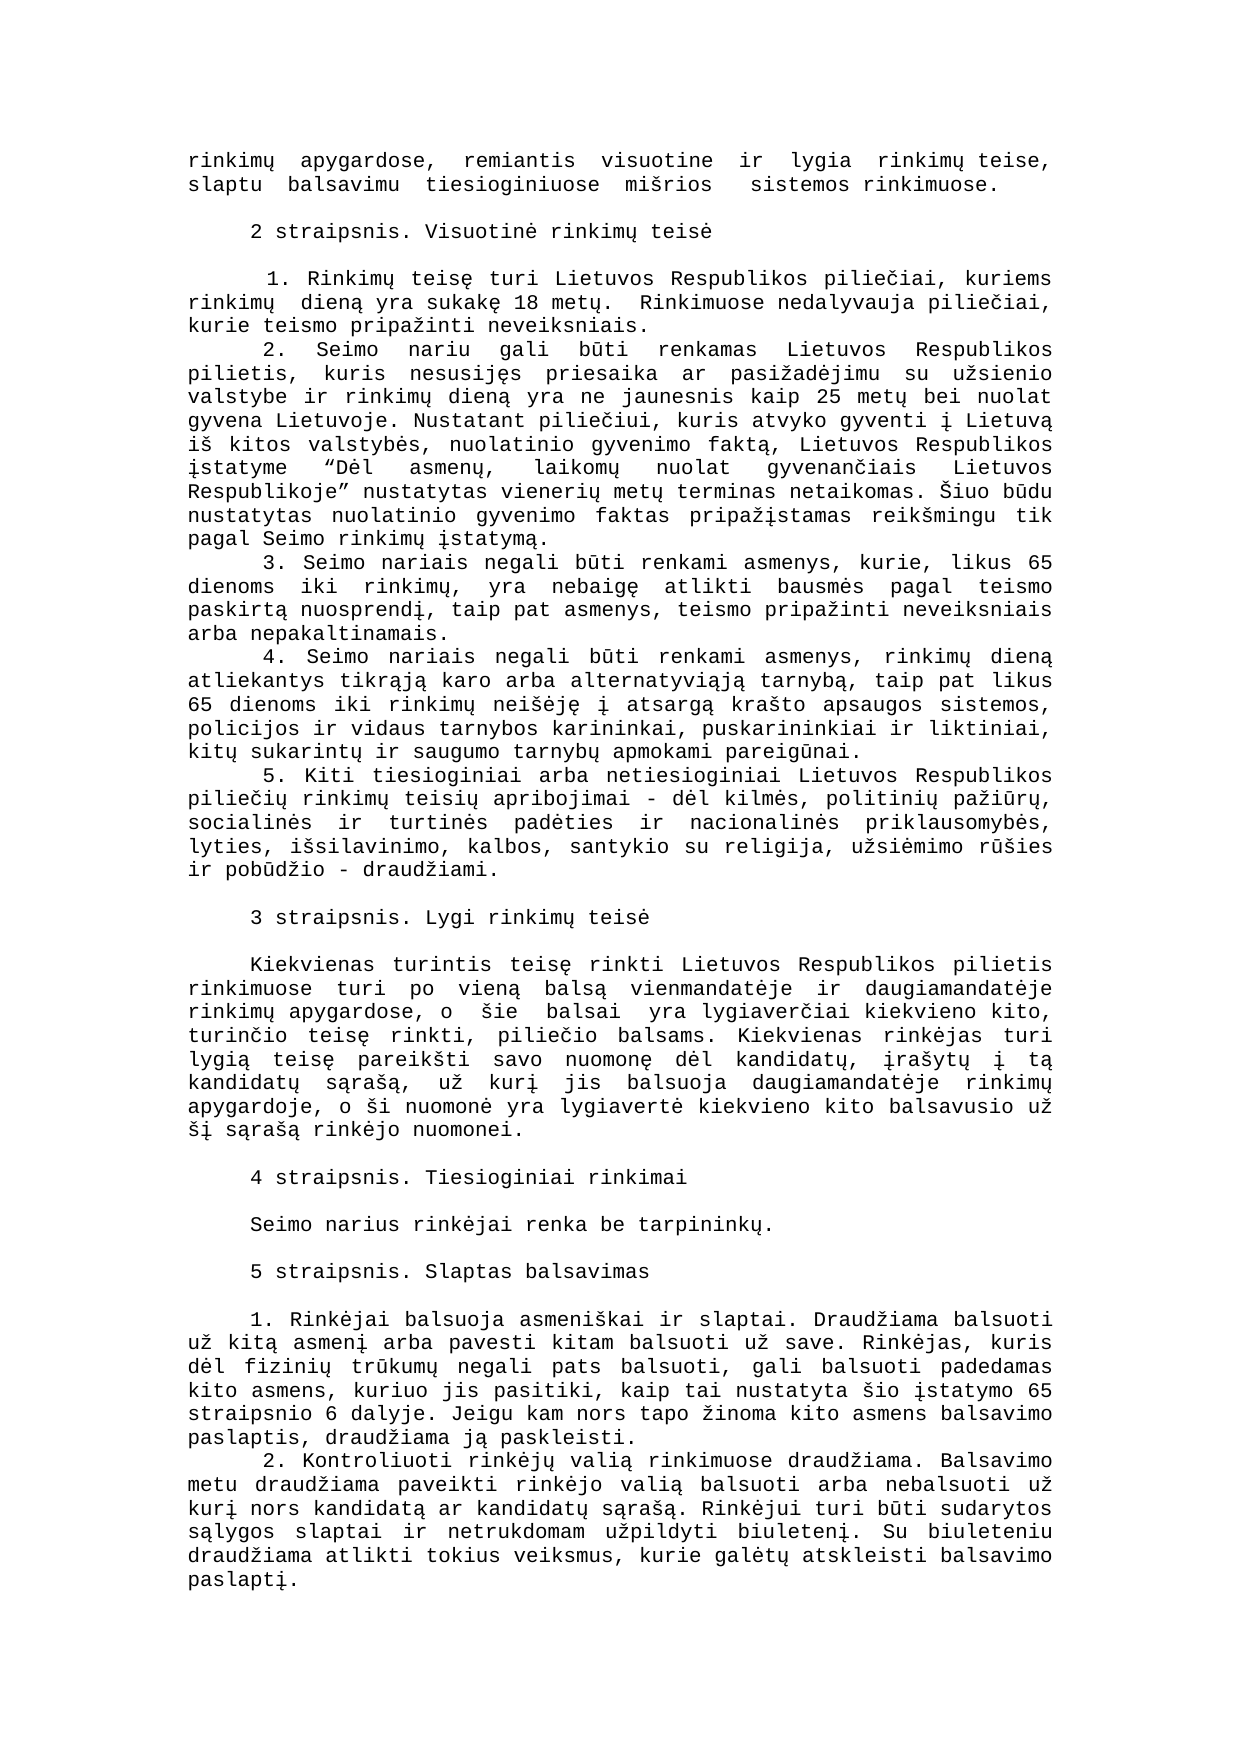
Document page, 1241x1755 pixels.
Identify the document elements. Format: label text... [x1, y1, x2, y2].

text 1. Rinkėjai balsuoja asmeniškai ir slaptai. Draudžiama balsuoti už kitą asmenį arba pavesti kitam balsuoti už save. Rinkėjas, kuris dėl fizinių trūkumų negali pats balsuoti, gali balsuoti padedamas kito asmens, kuriuo jis pasitiki, kaip tai nustatyta šio įstatymo 65 straipsnio 6 dalyje. Jeigu kam nors tapo žinoma kito asmens balsavimo paslaptis, draudžiama ją paskleisti. [187, 1309, 1053, 1451]
text rinkimų apygardose, remiantis visuotine ir lygia rinkimų teise, slaptu balsavimu tiesioginiuose mišrios sistemos rinkimuose. [187, 150, 1053, 197]
text 2. Kontroliuoti rinkėjų valią rinkimuose draudžiama. Balsavimo metu draudžiama paveikti rinkėjo valią balsuoti arba nebalsuoti už kurį nors kandidatą ar kandidatų sąrašą. Rinkėjui turi būti sudarytos sąlygos slaptai ir netrukdomam užpildyti biuletenį. Su biuleteniu draudžiama atlikti tokius veiksmus, kurie galėtų atskleisti balsavimo paslaptį. [187, 1451, 1053, 1592]
text 2. Seimo nariu gali būti renkamas Lietuvos Respublikos pilietis, kuris nesusijęs priesaika ar pasižadėjimu su užsienio valstybe ir rinkimų dieną yra ne jaunesnis kaip 25 metų bei nuolat gyvena Lietuvoje. Nustatant piliečiui, kuris atvyko gyventi į Lietuvą iš kitos valstybės, nuolatinio gyvenimo faktą, Lietuvos Respublikos įstatyme “Dėl asmenų, laikomų nuolat gyvenančiais Lietuvos Respublikoje” nustatytas vienerių metų terminas netaikomas. Šiuo būdu nustatytas nuolatinio gyvenimo faktas pripažįstamas reikšmingu tik pagal Seimo rinkimų įstatymą. [187, 339, 1053, 552]
text 2 straipsnis. Visuotinė rinkimų teisė [187, 221, 1053, 244]
text 4. Seimo nariais negali būti renkami asmenys, rinkimų dieną atliekantys tikrąją karo arba alternatyviąją tarnybą, taip pat likus 65 dienoms iki rinkimų neišėję į atsargą krašto apsaugos sistemos, policijos ir vidaus tarnybos karininkai, puskarininkiai ir liktiniai, kitų sukarintų ir saugumo tarnybų apmokami pareigūnai. [187, 647, 1053, 765]
text 4 straipsnis. Tiesioginiai rinkimai [187, 1167, 1053, 1190]
text 3 straipsnis. Lygi rinkimų teisė [187, 907, 1053, 930]
text Seimo narius rinkėjai renka be tarpininkų. [187, 1214, 1053, 1238]
text 5. Kiti tiesioginiai arba netiesioginiai Lietuvos Respublikos piliečių rinkimų teisių apribojimai - dėl kilmės, politinių pažiūrų, socialinės ir turtinės padėties ir nacionalinės priklausomybės, lyties, išsilavinimo, kalbos, santykio su religija, užsiėmimo rūšies ir pobūdžio - draudžiami. [187, 765, 1053, 883]
text 1. Rinkimų teisę turi Lietuvos Respublikos piliečiai, kuriems rinkimų dieną yra sukakę 18 metų. Rinkimuose nedalyvauja piliečiai, kurie teismo pripažinti neveiksniais. [187, 268, 1053, 339]
text Kiekvienas turintis teisę rinkti Lietuvos Respublikos pilietis rinkimuose turi po vieną balsą vienmandatėje ir daugiamandatėje rinkimų apygardose, o šie balsai yra lygiaverčiai kiekvieno kito, turinčio teisę rinkti, piliečio balsams. Kiekvienas rinkėjas turi lygią teisę pareikšti savo nuomonę dėl kandidatų, įrašytų į tą kandidatų sąrašą, už kurį jis balsuoja daugiamandatėje rinkimų apygardoje, o ši nuomonė yra lygiavertė kiekvieno kito balsavusio už šį sąrašą rinkėjo nuomonei. [187, 954, 1053, 1143]
text 3. Seimo nariais negali būti renkami asmenys, kurie, likus 65 dienoms iki rinkimų, yra nebaigę atlikti bausmės pagal teismo paskirtą nuosprendį, taip pat asmenys, teismo pripažinti neveiksniais arba nepakaltinamais. [187, 552, 1053, 647]
text 5 straipsnis. Slaptas balsavimas [187, 1261, 1053, 1285]
